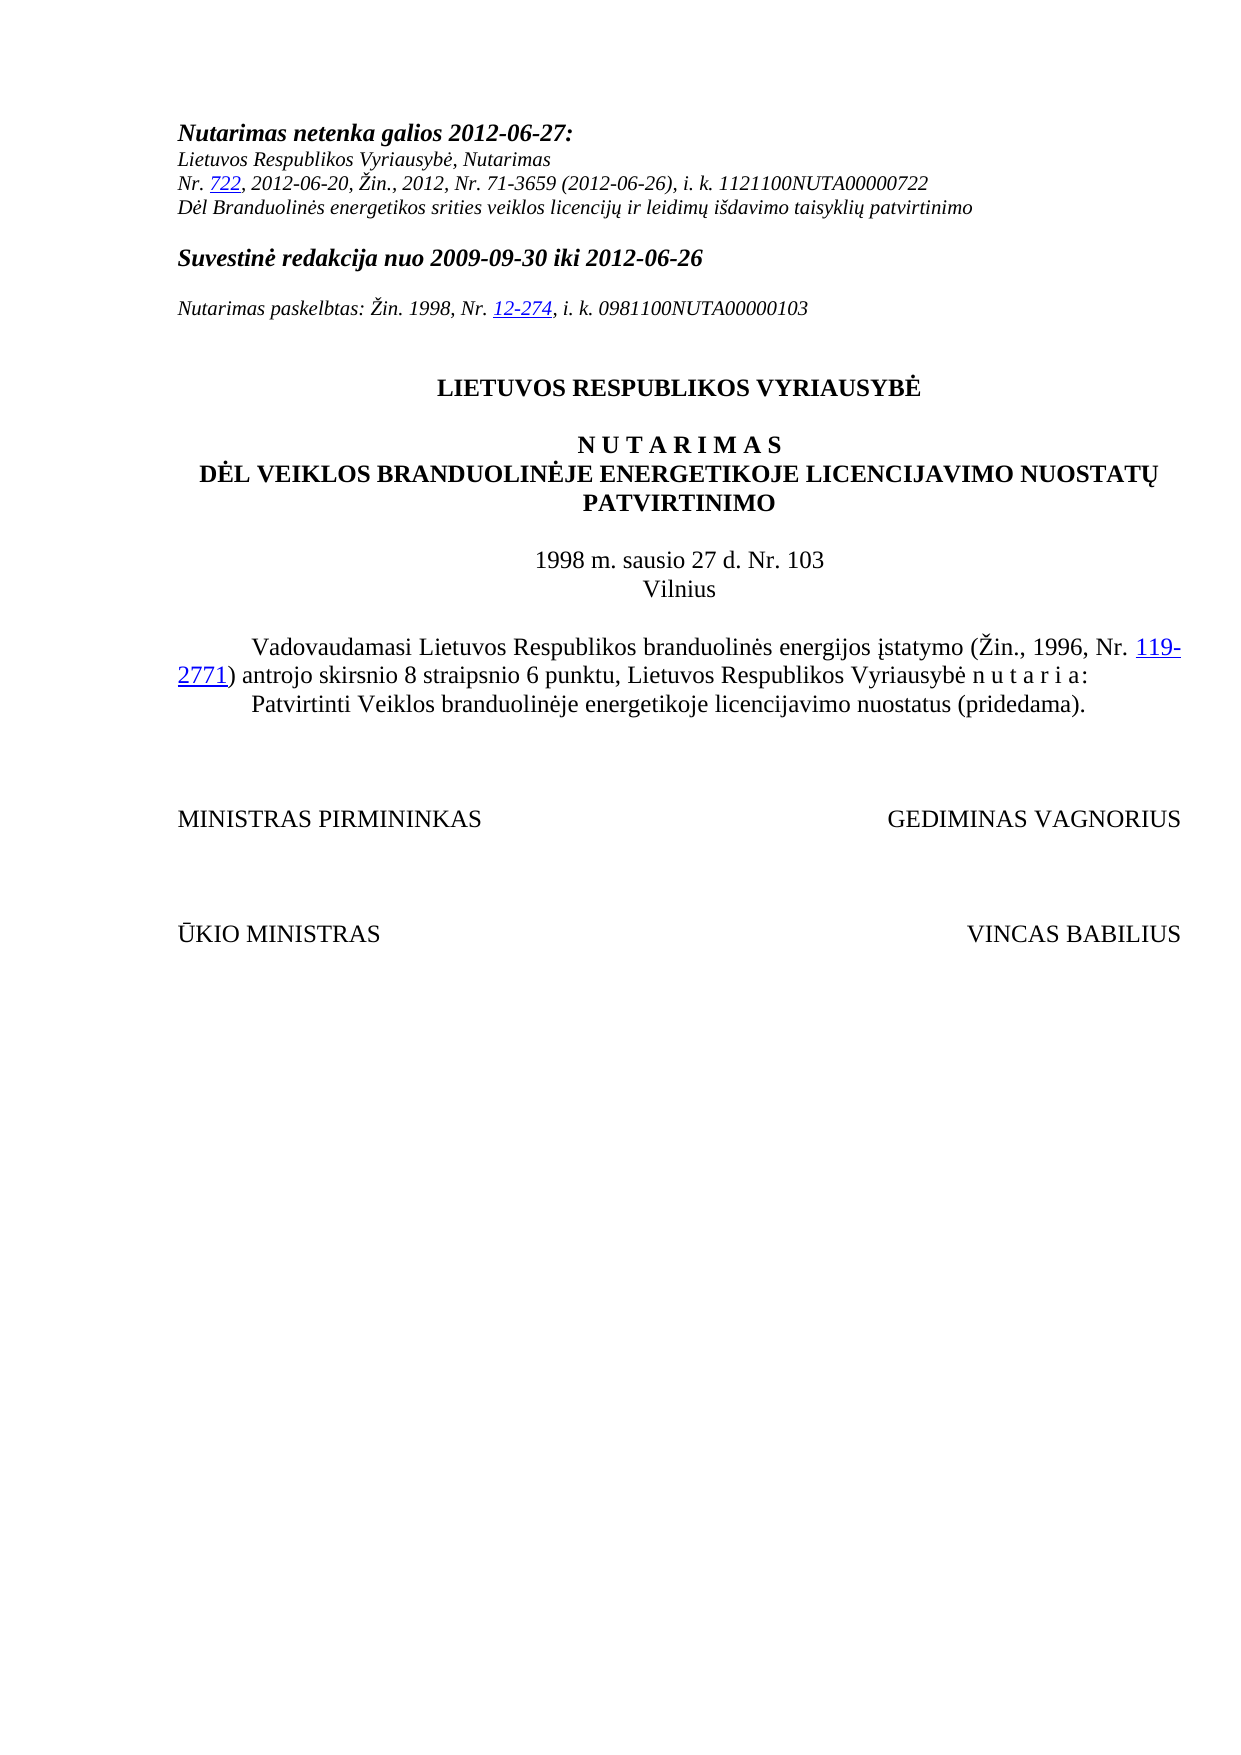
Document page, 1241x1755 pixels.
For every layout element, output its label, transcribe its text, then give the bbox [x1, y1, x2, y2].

text Nutarimas paskelbtas: Žin. 1998, Nr. 12-274, i. k. 0981100NUTA00000103 [177, 296, 1181, 320]
text Suvestinė redakcija nuo 2009-09-30 iki 2012-06-26 [177, 243, 1181, 272]
text Patvirtinti Veiklos branduolinėje energetikoje licencijavimo nuostatus (pridedama). [177, 689, 1181, 718]
text DĖL VEIKLOS BRANDUOLINĖJE ENERGETIKOJE LICENCIJAVIMO NUOSTATŲ PATVIRTINIMO [177, 459, 1181, 517]
text MINISTRAS PIRMININKAS GEDIMINAS VAGNORIUS [177, 804, 1181, 833]
text Nutarimas netenka galios 2012-06-27: [177, 118, 1181, 147]
text Nr. 722, 2012-06-20, Žin., 2012, Nr. 71-3659 (2012-06-26), i. k. 1121100NUTA00000722 [177, 171, 1181, 195]
text Vilnius [177, 574, 1181, 603]
text Dėl Branduolinės energetikos srities veiklos licencijų ir leidimų išdavimo taisyklių patvirtinimo [177, 195, 1181, 219]
text ŪKIO MINISTRAS VINCAS BABILIUS [177, 919, 1181, 948]
text Lietuvos Respublikos Vyriausybė, Nutarimas [177, 147, 1181, 171]
text Vadovaudamasi Lietuvos Respublikos branduolinės energijos įstatymo (Žin., 1996, Nr. 119-2771) antrojo skirsnio 8 straipsnio 6 punktu, Lietuvos Respublikos Vyriausybė nutaria: [177, 632, 1181, 689]
text 1998 m. sausio 27 d. Nr. 103 [177, 545, 1181, 574]
text N U T A R I M A S [177, 430, 1181, 459]
text LIETUVOS RESPUBLIKOS VYRIAUSYBĖ [177, 373, 1181, 402]
